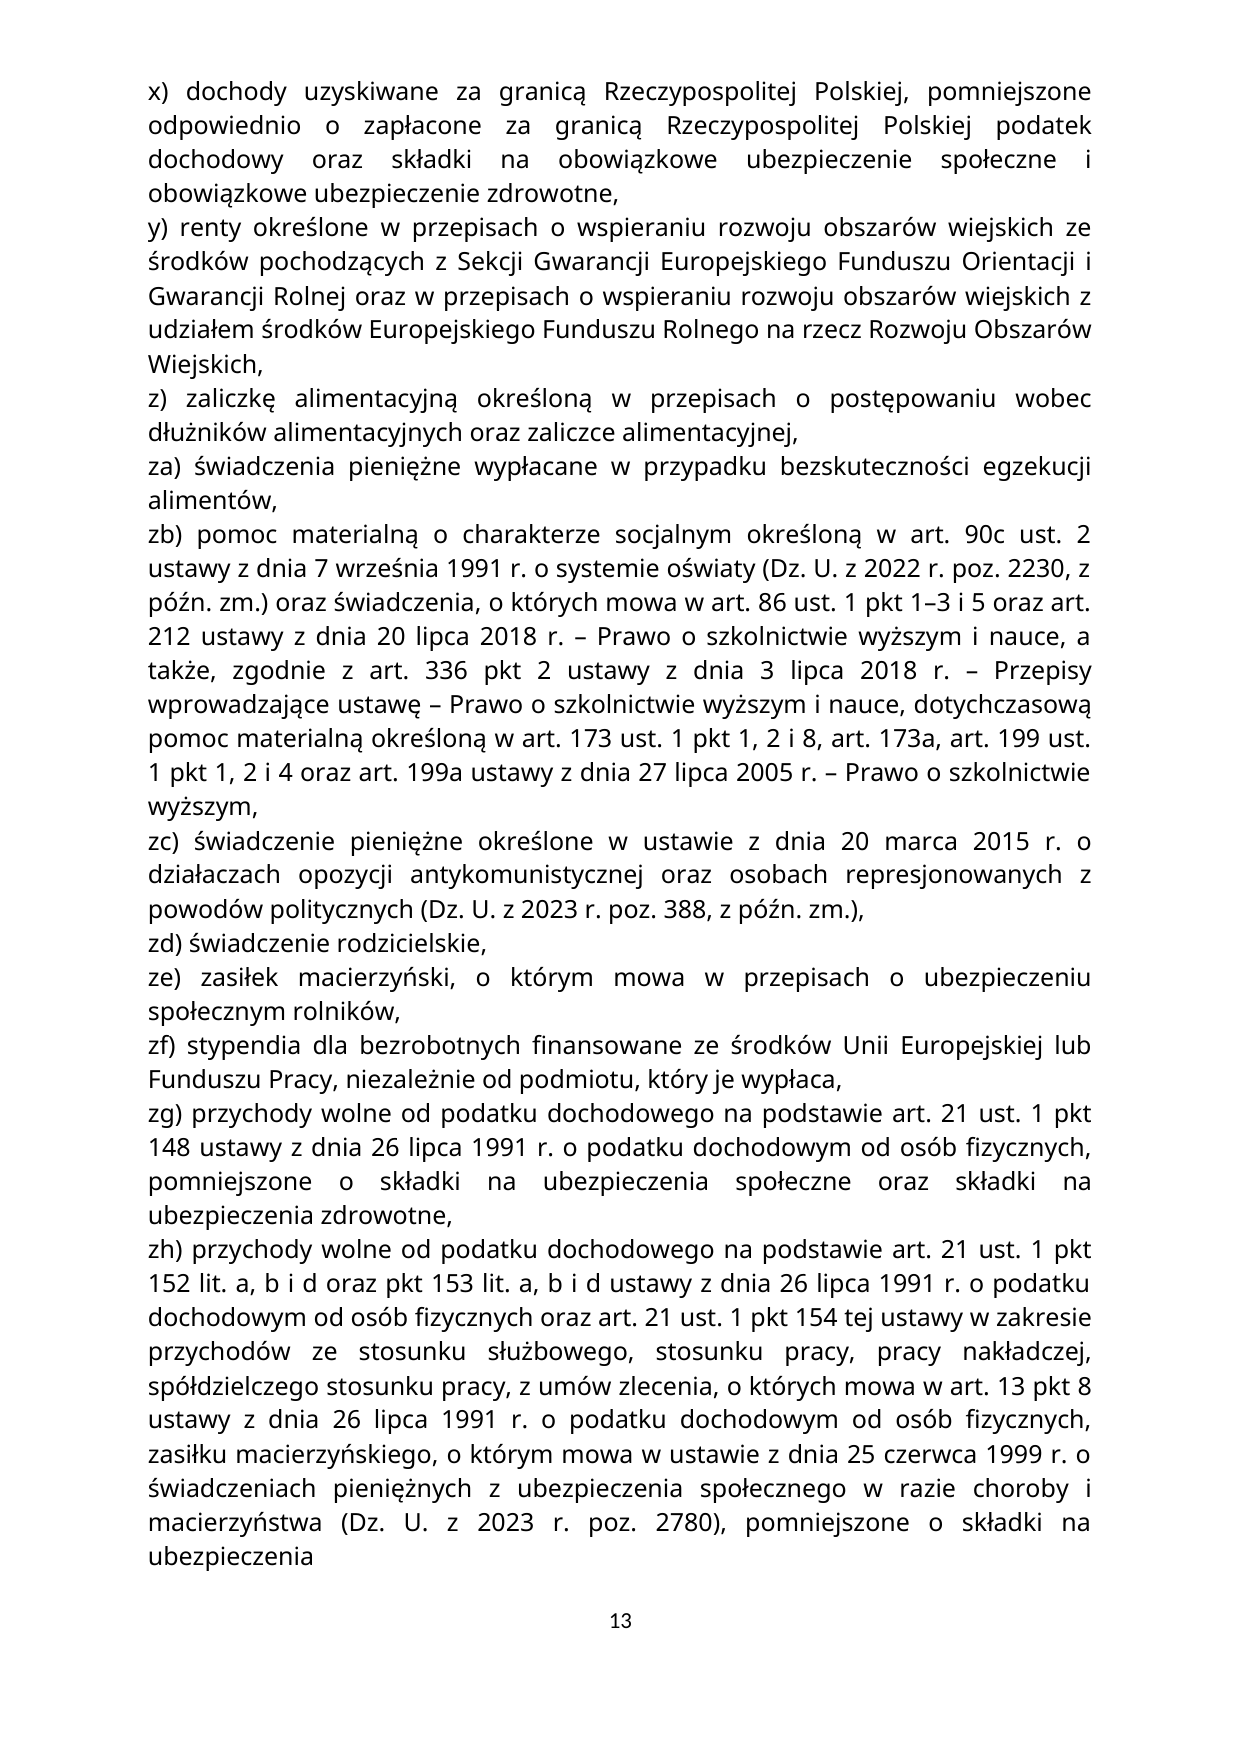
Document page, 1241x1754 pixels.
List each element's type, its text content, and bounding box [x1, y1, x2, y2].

text z) zaliczkę alimentacyjną określoną w przepisach o postępowaniu wobec dłużników alimentacyjnych oraz zaliczce alimentacyjnej, [148, 380, 1093, 448]
text x) dochody uzyskiwane za granicą Rzeczypospolitej Polskiej, pomniejszone odpowiednio o zapłacone za granicą Rzeczypospolitej Polskiej podatek dochodowy oraz składki na obowiązkowe ubezpieczenie społeczne i obowiązkowe ubezpieczenie zdrowotne, [148, 74, 1093, 210]
text zf) stypendia dla bezrobotnych finansowane ze środków Unii Europejskiej lub Funduszu Pracy, niezależnie od podmiotu, który je wypłaca, [148, 1027, 1093, 1096]
text zb) pomoc materialną o charakterze socjalnym określoną w art. 90c ust. 2 ustawy z dnia 7 września 1991 r. o systemie oświaty (Dz. U. z 2022 r. poz. 2230, z późn. zm.) oraz świadczenia, o których mowa w art. 86 ust. 1 pkt 1–3 i 5 oraz art. 212 ustawy z dnia 20 lipca 2018 r. – Prawo o szkolnictwie wyższym i nauce, a także, zgodnie z art. 336 pkt 2 ustawy z dnia 3 lipca 2018 r. – Przepisy wprowadzające ustawę – Prawo o szkolnictwie wyższym i nauce, dotychczasową pomoc materialną określoną w art. 173 ust. 1 pkt 1, 2 i 8, art. 173a, art. 199 ust. 1 pkt 1, 2 i 4 oraz art. 199a ustawy z dnia 27 lipca 2005 r. – Prawo o szkolnictwie wyższym, [148, 517, 1093, 823]
text zg) przychody wolne od podatku dochodowego na podstawie art. 21 ust. 1 pkt 148 ustawy z dnia 26 lipca 1991 r. o podatku dochodowym od osób fizycznych, pomniejszone o składki na ubezpieczenia społeczne oraz składki na ubezpieczenia zdrowotne, [148, 1096, 1093, 1232]
text zd) świadczenie rodzicielskie, [148, 925, 1093, 959]
text za) świadczenia pieniężne wypłacane w przypadku bezskuteczności egzekucji alimentów, [148, 448, 1093, 517]
text zh) przychody wolne od podatku dochodowego na podstawie art. 21 ust. 1 pkt 152 lit. a, b i d oraz pkt 153 lit. a, b i d ustawy z dnia 26 lipca 1991 r. o podatku dochodowym od osób fizycznych oraz art. 21 ust. 1 pkt 154 tej ustawy w zakresie przychodów ze stosunku służbowego, stosunku pracy, pracy nakładczej, spółdzielczego stosunku pracy, z umów zlecenia, o których mowa w art. 13 pkt 8 ustawy z dnia 26 lipca 1991 r. o podatku dochodowym od osób fizycznych, zasiłku macierzyńskiego, o którym mowa w ustawie z dnia 25 czerwca 1999 r. o świadczeniach pieniężnych z ubezpieczenia społecznego w razie choroby i macierzyństwa (Dz. U. z 2023 r. poz. 2780), pomniejszone o składki na ubezpieczenia [148, 1232, 1093, 1572]
text ze) zasiłek macierzyński, o którym mowa w przepisach o ubezpieczeniu społecznym rolników, [148, 959, 1093, 1027]
text y) renty określone w przepisach o wspieraniu rozwoju obszarów wiejskich ze środków pochodzących z Sekcji Gwarancji Europejskiego Funduszu Orientacji i Gwarancji Rolnej oraz w przepisach o wspieraniu rozwoju obszarów wiejskich z udziałem środków Europejskiego Funduszu Rolnego na rzecz Rozwoju Obszarów Wiejskich, [148, 210, 1093, 380]
text zc) świadczenie pieniężne określone w ustawie z dnia 20 marca 2015 r. o działaczach opozycji antykomunistycznej oraz osobach represjonowanych z powodów politycznych (Dz. U. z 2023 r. poz. 388, z późn. zm.), [148, 823, 1093, 925]
